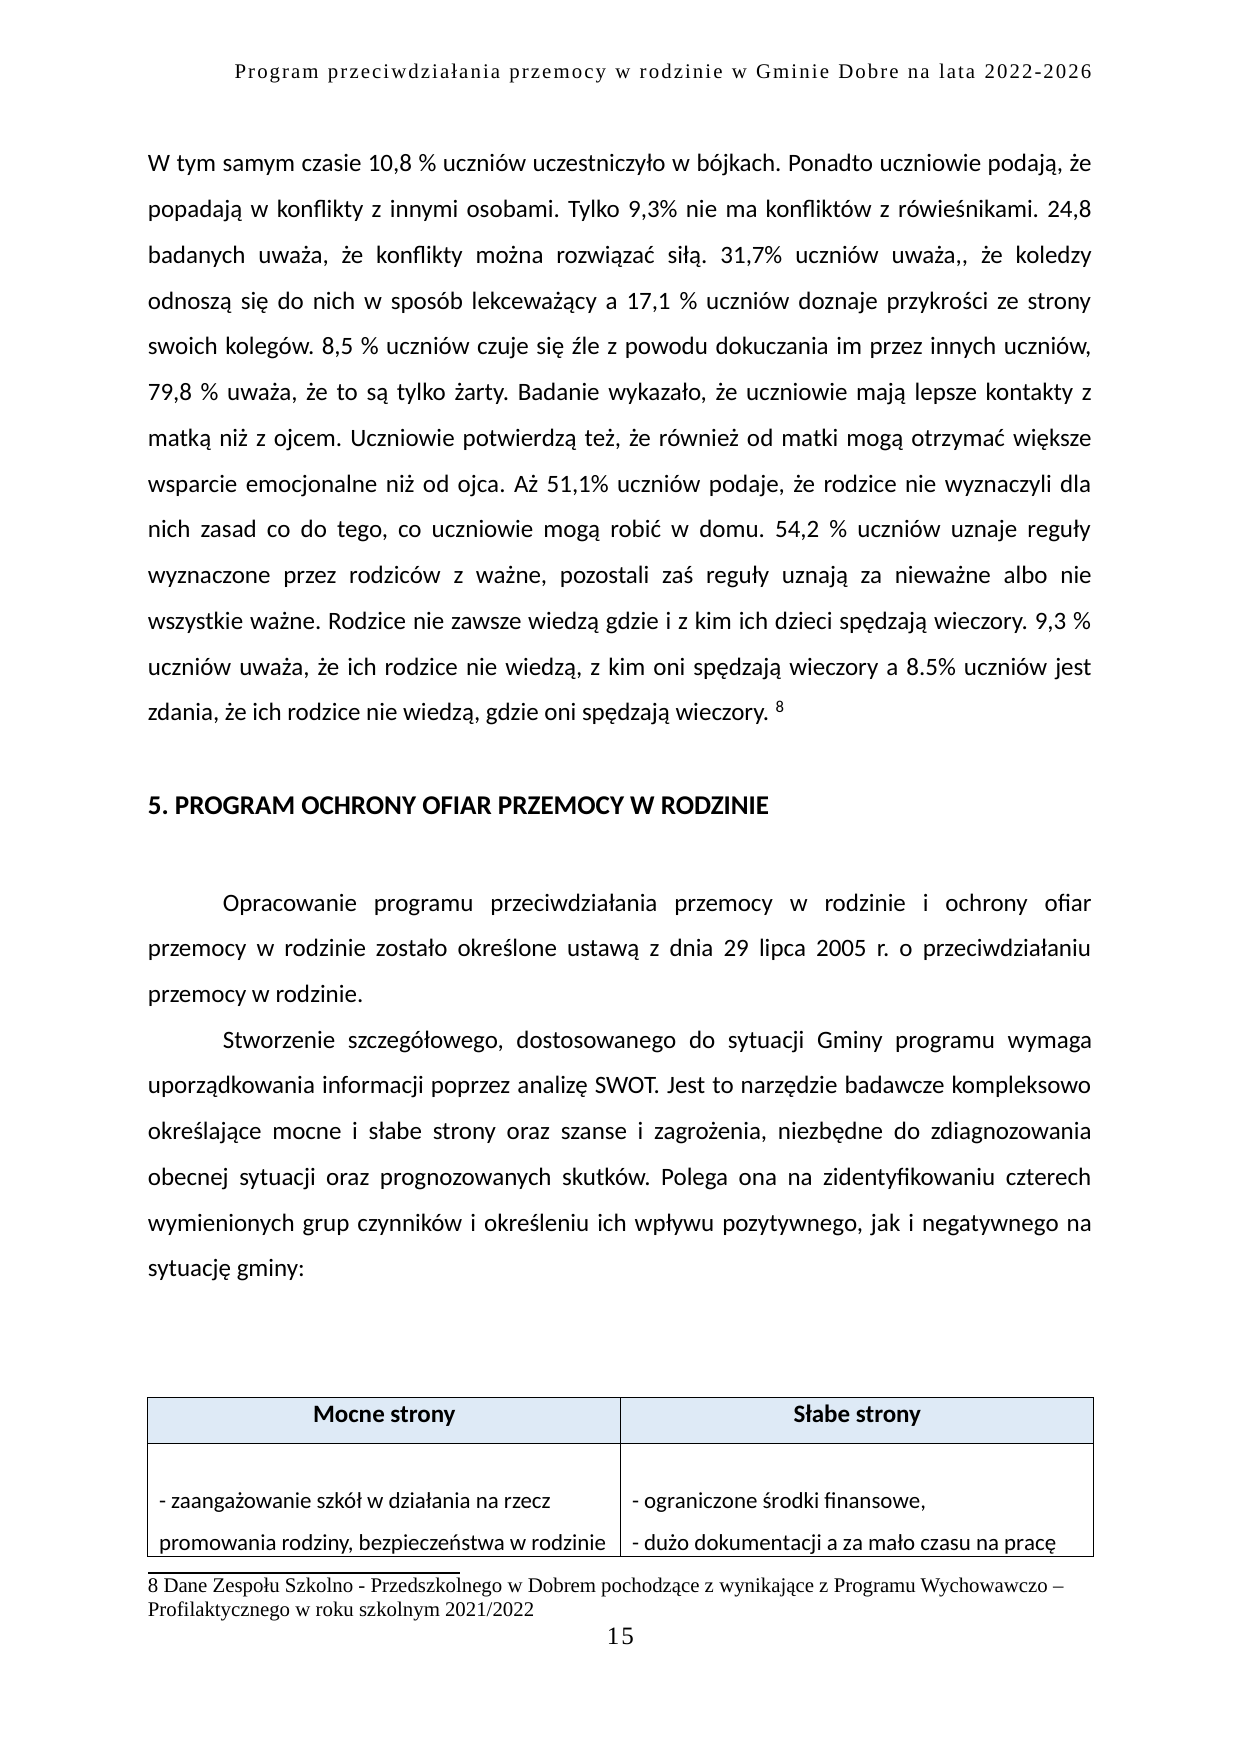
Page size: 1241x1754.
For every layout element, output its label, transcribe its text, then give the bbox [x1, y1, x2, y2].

table_header Słabe strony [621, 1398, 1093, 1443]
text 5. PROGRAM OCHRONY OFIAR PRZEMOCY W RODZINIE [148, 788, 1093, 821]
text Stworzenie szczegółowego, dostosowanego do sytuacji Gminy programu wymaga uporządkowania informacji poprzez analizę SWOT. Jest to narzędzie badawcze kompleksowo określające mocne i słabe strony oraz szanse i zagrożenia, niezbędne do zdiagnozowania obecnej sytuacji oraz prognozowanych skutków. Polega ona na zidentyfikowaniu czterech wymienionych grup czynników i określeniu ich wpływu pozytywnego, jak i negatywnego na sytuację gminy: [148, 1024, 1093, 1283]
table_header Mocne strony [148, 1398, 620, 1443]
table_cell - ograniczone środki finansowe, - dużo dokumentacji a za mało czasu na pracę [621, 1444, 1093, 1556]
text Opracowanie programu przeciwdziałania przemocy w rodzinie i ochrony ofiar przemocy w rodzinie zostało określone ustawą z dnia 29 lipca 2005 r. o przeciwdziałaniu przemocy w rodzinie. [148, 887, 1093, 1009]
text Dane Zespołu Szkolno - Przedszkolnego w Dobrem pochodzące z wynikające z Programu Wychowawczo – Profilaktycznego w roku szkolnym 2021/2022 [148, 1573, 1093, 1621]
table_cell - zaangażowanie szkół w działania na rzecz promowania rodziny, bezpieczeństwa w rodzinie [148, 1444, 620, 1556]
text W tym samym czasie 10,8 % uczniów uczestniczyło w bójkach. Ponadto uczniowie podają, że popadają w konflikty z innymi osobami. Tylko 9,3% nie ma konfliktów z rówieśnikami. 24,8 badanych uważa, że konflikty można rozwiązać siłą. 31,7% uczniów uważa,, że koledzy odnoszą się do nich w sposób lekceważący a 17,1 % uczniów doznaje przykrości ze strony swoich kolegów. 8,5 % uczniów czuje się źle z powodu dokuczania im przez innych uczniów, 79,8 % uważa, że to są tylko żarty. Badanie wykazało, że uczniowie mają lepsze kontakty z matką niż z ojcem. Uczniowie potwierdzą też, że również od matki mogą otrzymać większe wsparcie emocjonalne niż od ojca. Aż 51,1% uczniów podaje, że rodzice nie wyznaczyli dla nich zasad co do tego, co uczniowie mogą robić w domu. 54,2 % uczniów uznaje reguły wyznaczone przez rodziców z ważne, pozostali zaś reguły uznają za nieważne albo nie wszystkie ważne. Rodzice nie zawsze wiedzą gdzie i z kim ich dzieci spędzają wieczory. 9,3 % uczniów uważa, że ich rodzice nie wiedzą, z kim oni spędzają wieczory a 8.5% uczniów jest zdania, że ich rodzice nie wiedzą, gdzie oni spędzają wieczory. [148, 148, 1093, 727]
